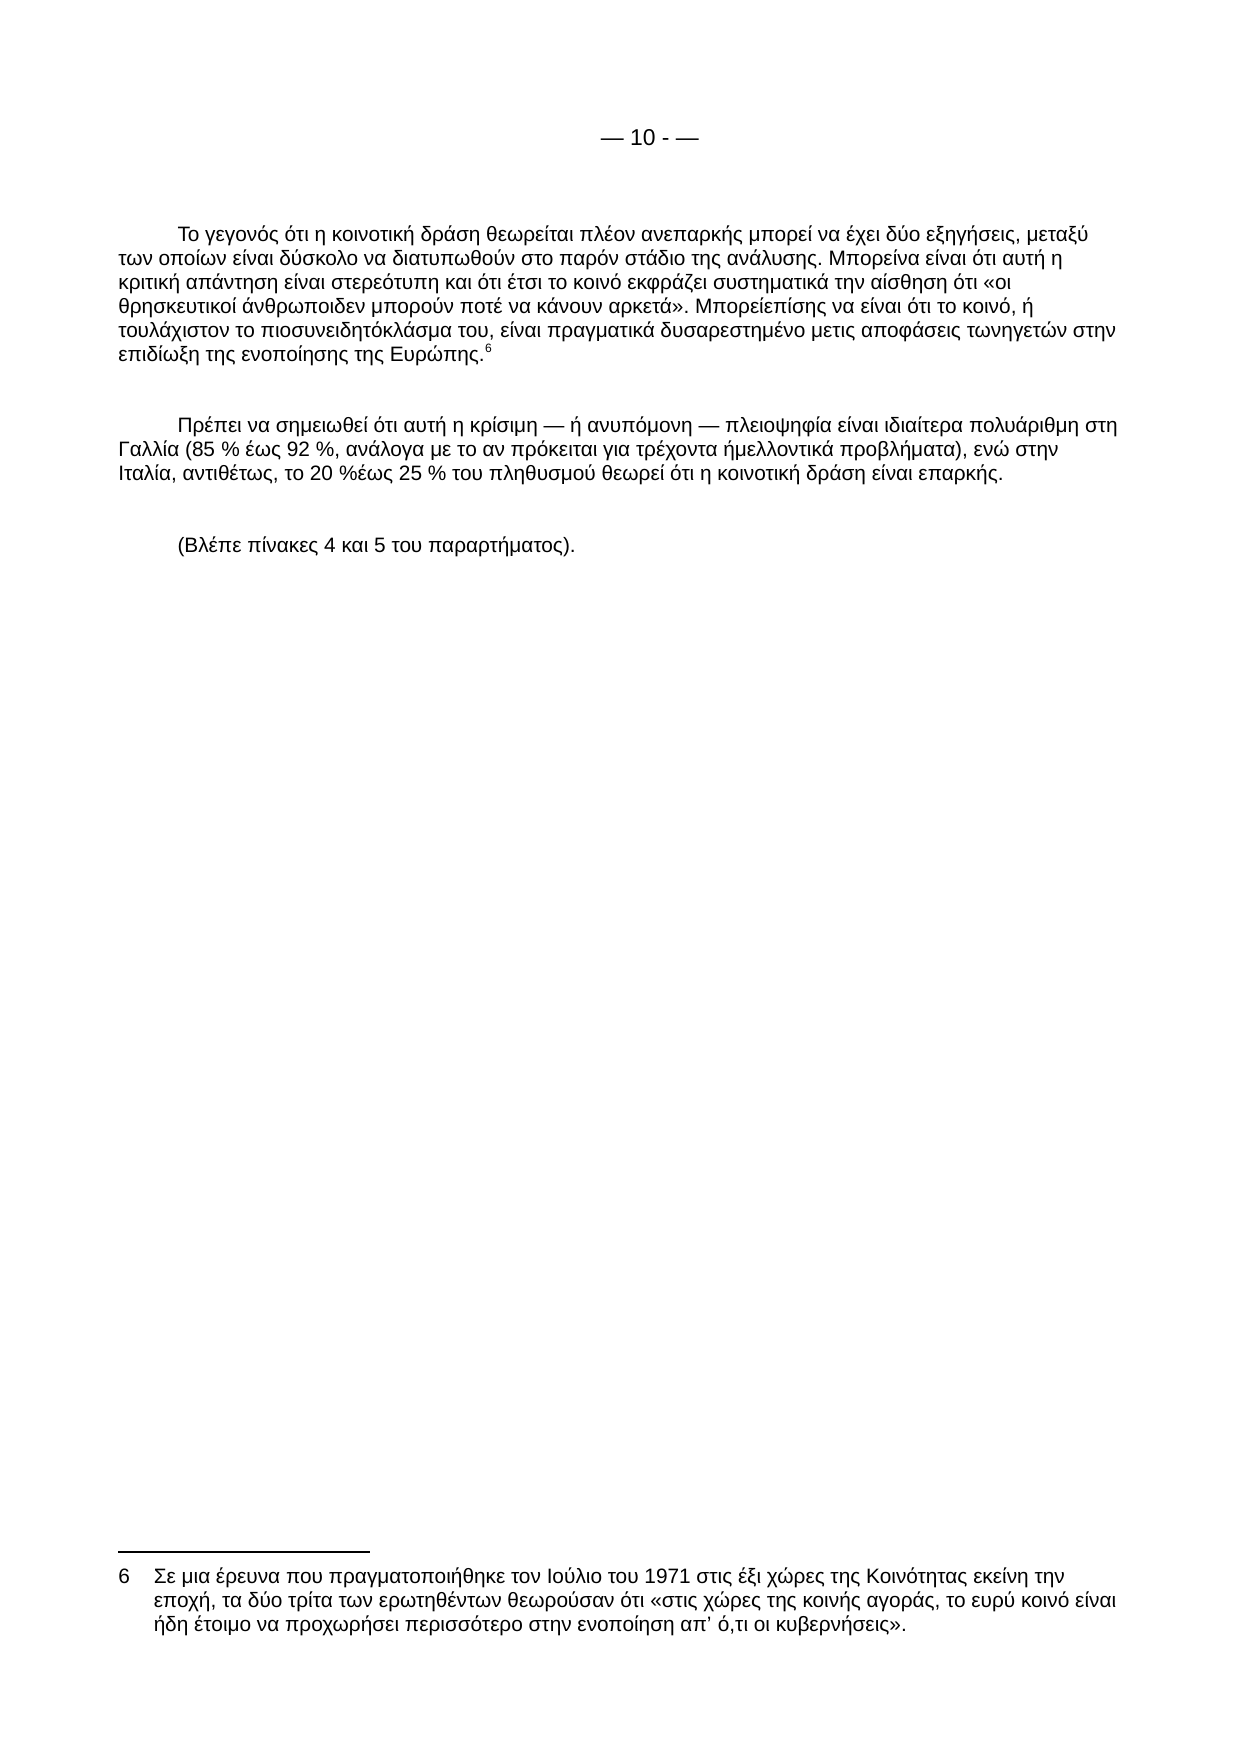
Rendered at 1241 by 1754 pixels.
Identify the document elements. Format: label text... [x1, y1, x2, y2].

text Το γεγονός ότι η κοινοτική δράση θεωρείται πλέον ανεπαρκής μπορεί να έχει δύο εξηγήσεις, μεταξύ των οποίων είναι δύσκολο να διατυπωθούν στο παρόν στάδιο της ανάλυσης. Μπορείνα είναι ότι αυτή η κριτική απάντηση είναι στερεότυπη και ότι έτσι το κοινό εκφράζει συστηματικά την αίσθηση ότι «οι θρησκευτικοί άνθρωποιδεν μπορούν ποτέ να κάνουν αρκετά». Μπορείεπίσης να είναι ότι το κοινό, ή τουλάχιστον το πιοσυνειδητόκλάσμα του, είναι πραγματικά δυσαρεστημένο μετις αποφάσεις τωνηγετών στην επιδίωξη της ενοποίησης της Ευρώπης. [118, 222, 1122, 365]
text Πρέπει να σημειωθεί ότι αυτή η κρίσιμη — ή ανυπόμονη — πλειοψηφία είναι ιδιαίτερα πολυάριθμη στη Γαλλία (85 % έως 92 %, ανάλογα με το αν πρόκειται για τρέχοντα ήμελλοντικά προβλήματα), ενώ στην Ιταλία, αντιθέτως, το 20 %έως 25 % του πληθυσμού θεωρεί ότι η κοινοτική δράση είναι επαρκής. [118, 413, 1122, 485]
text Σε μια έρευνα που πραγματοποιήθηκε τον Ιούλιο του 1971 στις έξι χώρες της Κοινότητας εκείνη την εποχή, τα δύο τρίτα των ερωτηθέντων θεωρούσαν ότι «στις χώρες της κοινής αγοράς, το ευρύ κοινό είναι ήδη έτοιμο να προχωρήσει περισσότερο στην ενοποίηση απ’ ό,τι οι κυβερνήσεις». [118, 1564, 1122, 1636]
text (Βλέπε πίνακες 4 και 5 του παραρτήματος). [118, 533, 1122, 557]
